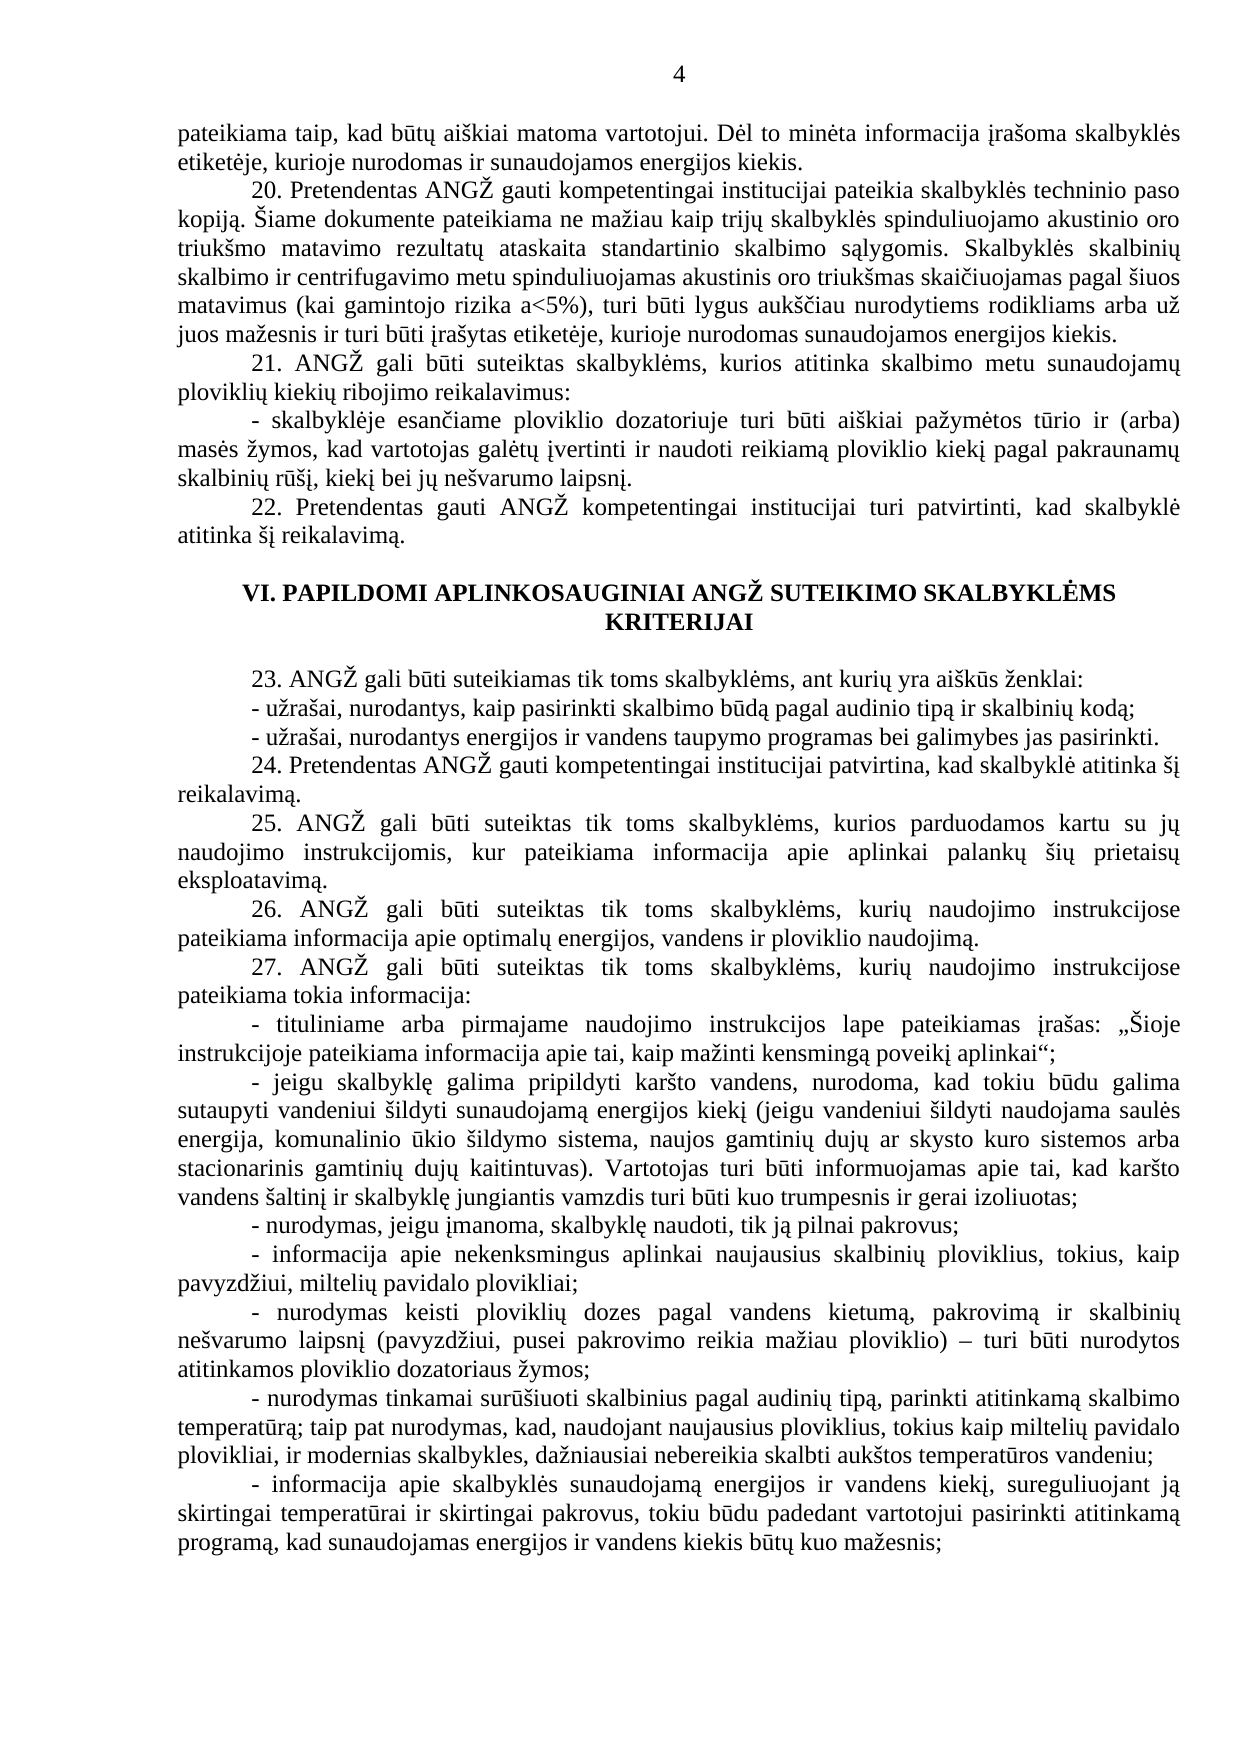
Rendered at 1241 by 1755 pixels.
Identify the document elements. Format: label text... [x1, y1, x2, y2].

text 25. ANGŽ gali būti suteiktas tik toms skalbyklėms, kurios parduodamos kartu su jų naudojimo instrukcijomis, kur pateikiama informacija apie aplinkai palankų šių prietaisų eksploatavimą. [177, 808, 1181, 894]
text 26. ANGŽ gali būti suteiktas tik toms skalbyklėms, kurių naudojimo instrukcijose pateikiama informacija apie optimalų energijos, vandens ir ploviklio naudojimą. [177, 894, 1181, 952]
text 21. ANGŽ gali būti suteiktas skalbyklėms, kurios atitinka skalbimo metu sunaudojamų ploviklių kiekių ribojimo reikalavimus: [177, 348, 1181, 406]
text 20. Pretendentas ANGŽ gauti kompetentingai institucijai pateikia skalbyklės techninio paso kopiją. Šiame dokumente pateikiama ne mažiau kaip trijų skalbyklės spinduliuojamo akustinio oro triukšmo matavimo rezultatų ataskaita standartinio skalbimo sąlygomis. Skalbyklės skalbinių skalbimo ir centrifugavimo metu spinduliuojamas akustinis oro triukšmas skaičiuojamas pagal šiuos matavimus (kai gamintojo rizika a<5%), turi būti lygus aukščiau nurodytiems rodikliams arba už juos mažesnis ir turi būti įrašytas etiketėje, kurioje nurodomas sunaudojamos energijos kiekis. [177, 176, 1181, 348]
text 24. Pretendentas ANGŽ gauti kompetentingai institucijai patvirtina, kad skalbyklė atitinka šį reikalavimą. [177, 751, 1181, 808]
text 22. Pretendentas gauti ANGŽ kompetentingai institucijai turi patvirtinti, kad skalbyklė atitinka šį reikalavimą. [177, 492, 1181, 549]
text - informacija apie nekenksmingus aplinkai naujausius skalbinių ploviklius, tokius, kaip pavyzdžiui, miltelių pavidalo plovikliai; [177, 1239, 1181, 1297]
text - nurodymas tinkamai surūšiuoti skalbinius pagal audinių tipą, parinkti atitinkamą skalbimo temperatūrą; taip pat nurodymas, kad, naudojant naujausius ploviklius, tokius kaip miltelių pavidalo plovikliai, ir modernias skalbykles, dažniausiai nebereikia skalbti aukštos temperatūros vandeniu; [177, 1383, 1181, 1469]
text - nurodymas, jeigu įmanoma, skalbyklę naudoti, tik ją pilnai pakrovus; [177, 1211, 1181, 1239]
text VI. PAPILDOMI APLINKOSAUGINIAI ANGŽ SUTEIKIMO SKALBYKLĖMS KRITERIJAI [177, 578, 1181, 636]
text 23. ANGŽ gali būti suteikiamas tik toms skalbyklėms, ant kurių yra aiškūs ženklai: [177, 664, 1181, 693]
text - užrašai, nurodantys energijos ir vandens taupymo programas bei galimybes jas pasirinkti. [177, 722, 1181, 751]
text - tituliniame arba pirmajame naudojimo instrukcijos lape pateikiamas įrašas: „Šioje instrukcijoje pateikiama informacija apie tai, kaip mažinti kensmingą poveikį aplinkai“; [177, 1009, 1181, 1067]
text - užrašai, nurodantys, kaip pasirinkti skalbimo būdą pagal audinio tipą ir skalbinių kodą; [177, 693, 1181, 722]
text - nurodymas keisti ploviklių dozes pagal vandens kietumą, pakrovimą ir skalbinių nešvarumo laipsnį (pavyzdžiui, pusei pakrovimo reikia mažiau ploviklio) – turi būti nurodytos atitinkamos ploviklio dozatoriaus žymos; [177, 1297, 1181, 1383]
text pateikiama taip, kad būtų aiškiai matoma vartotojui. Dėl to minėta informacija įrašoma skalbyklės etiketėje, kurioje nurodomas ir sunaudojamos energijos kiekis. [177, 118, 1181, 176]
text - jeigu skalbyklę galima pripildyti karšto vandens, nurodoma, kad tokiu būdu galima sutaupyti vandeniui šildyti sunaudojamą energijos kiekį (jeigu vandeniui šildyti naudojama saulės energija, komunalinio ūkio šildymo sistema, naujos gamtinių dujų ar skysto kuro sistemos arba stacionarinis gamtinių dujų kaitintuvas). Vartotojas turi būti informuojamas apie tai, kad karšto vandens šaltinį ir skalbyklę jungiantis vamzdis turi būti kuo trumpesnis ir gerai izoliuotas; [177, 1067, 1181, 1211]
text - informacija apie skalbyklės sunaudojamą energijos ir vandens kiekį, sureguliuojant ją skirtingai temperatūrai ir skirtingai pakrovus, tokiu būdu padedant vartotojui pasirinkti atitinkamą programą, kad sunaudojamas energijos ir vandens kiekis būtų kuo mažesnis; [177, 1469, 1181, 1556]
text 27. ANGŽ gali būti suteiktas tik toms skalbyklėms, kurių naudojimo instrukcijose pateikiama tokia informacija: [177, 952, 1181, 1009]
text - skalbyklėje esančiame ploviklio dozatoriuje turi būti aiškiai pažymėtos tūrio ir (arba) masės žymos, kad vartotojas galėtų įvertinti ir naudoti reikiamą ploviklio kiekį pagal pakraunamų skalbinių rūšį, kiekį bei jų nešvarumo laipsnį. [177, 406, 1181, 492]
